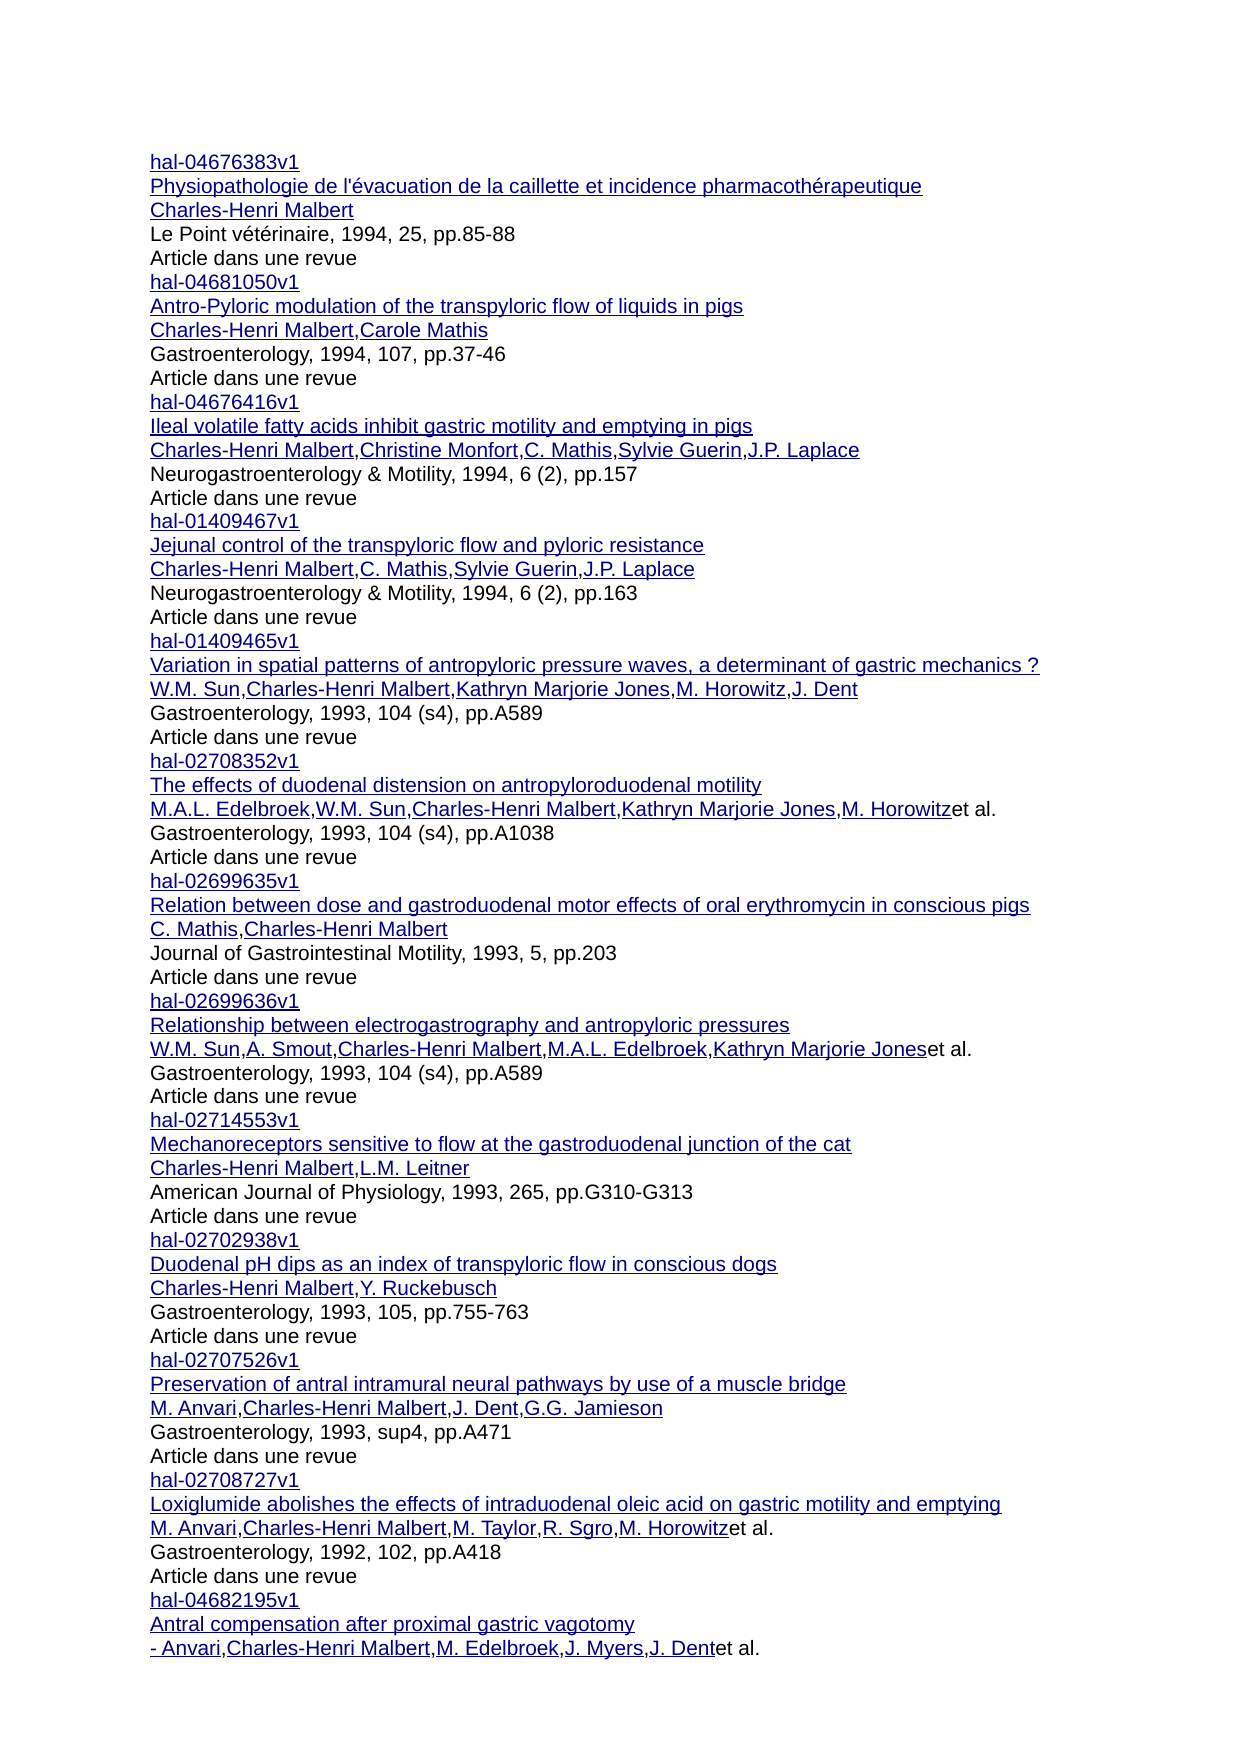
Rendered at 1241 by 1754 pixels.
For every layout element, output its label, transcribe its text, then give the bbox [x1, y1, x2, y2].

table_cell Ileal volatile fatty acids inhibit gastric motility and emptying in pigs Charles-Henri Malbert,Christine Monfort,C. Mathis,Sylvie Guerin,J.P. Laplace Neurogastroenterology & Motility, 1994, 6 (2), pp.157 Article dans une revue hal-01409467v1 [150, 414, 1090, 533]
table_cell Jejunal control of the transpyloric flow and pyloric resistance Charles-Henri Malbert,C. Mathis,Sylvie Guerin,J.P. Laplace Neurogastroenterology & Motility, 1994, 6 (2), pp.163 Article dans une revue hal-01409465v1 [150, 533, 1090, 653]
table_cell Relationship between electrogastrography and antropyloric pressures W.M. Sun,A. Smout,Charles-Henri Malbert,M.A.L. Edelbroek,Kathryn Marjorie Joneset al. Gastroenterology, 1993, 104 (s4), pp.A589 Article dans une revue hal-02714553v1 [150, 1013, 1090, 1132]
table_cell Antro-Pyloric modulation of the transpyloric flow of liquids in pigs Charles-Henri Malbert,Carole Mathis Gastroenterology, 1994, 107, pp.37-46 Article dans une revue hal-04676416v1 [150, 294, 1090, 413]
table_cell Antral compensation after proximal gastric vagotomy - Anvari,Charles-Henri Malbert,M. Edelbroek,J. Myers,J. Dentet al. [150, 1611, 1090, 1659]
table_cell Mechanoreceptors sensitive to flow at the gastroduodenal junction of the cat Charles-Henri Malbert,L.M. Leitner American Journal of Physiology, 1993, 265, pp.G310-G313 Article dans une revue hal-02702938v1 [150, 1132, 1090, 1252]
table_cell The effects of duodenal distension on antropyloroduodenal motility M.A.L. Edelbroek,W.M. Sun,Charles-Henri Malbert,Kathryn Marjorie Jones,M. Horowitzet al. Gastroenterology, 1993, 104 (s4), pp.A1038 Article dans une revue hal-02699635v1 [150, 773, 1090, 893]
table_cell Duodenal pH dips as an index of transpyloric flow in conscious dogs Charles-Henri Malbert,Y. Ruckebusch Gastroenterology, 1993, 105, pp.755-763 Article dans une revue hal-02707526v1 [150, 1252, 1090, 1372]
table_cell Loxiglumide abolishes the effects of intraduodenal oleic acid on gastric motility and emptying M. Anvari,Charles-Henri Malbert,M. Taylor,R. Sgro,M. Horowitzet al. Gastroenterology, 1992, 102, pp.A418 Article dans une revue hal-04682195v1 [150, 1492, 1090, 1611]
table_cell Relation between dose and gastroduodenal motor effects of oral erythromycin in conscious pigs C. Mathis,Charles-Henri Malbert Journal of Gastrointestinal Motility, 1993, 5, pp.203 Article dans une revue hal-02699636v1 [150, 893, 1090, 1012]
table_cell Physiopathologie de l'évacuation de la caillette et incidence pharmacothérapeutique Charles-Henri Malbert Le Point vétérinaire, 1994, 25, pp.85-88 Article dans une revue hal-04681050v1 [150, 174, 1090, 294]
table_cell Variation in spatial patterns of antropyloric pressure waves, a determinant of gastric mechanics ? W.M. Sun,Charles-Henri Malbert,Kathryn Marjorie Jones,M. Horowitz,J. Dent Gastroenterology, 1993, 104 (s4), pp.A589 Article dans une revue hal-02708352v1 [150, 653, 1090, 773]
table_cell hal-04676383v1 [150, 150, 1090, 174]
table_cell Preservation of antral intramural neural pathways by use of a muscle bridge M. Anvari,Charles-Henri Malbert,J. Dent,G.G. Jamieson Gastroenterology, 1993, sup4, pp.A471 Article dans une revue hal-02708727v1 [150, 1372, 1090, 1492]
